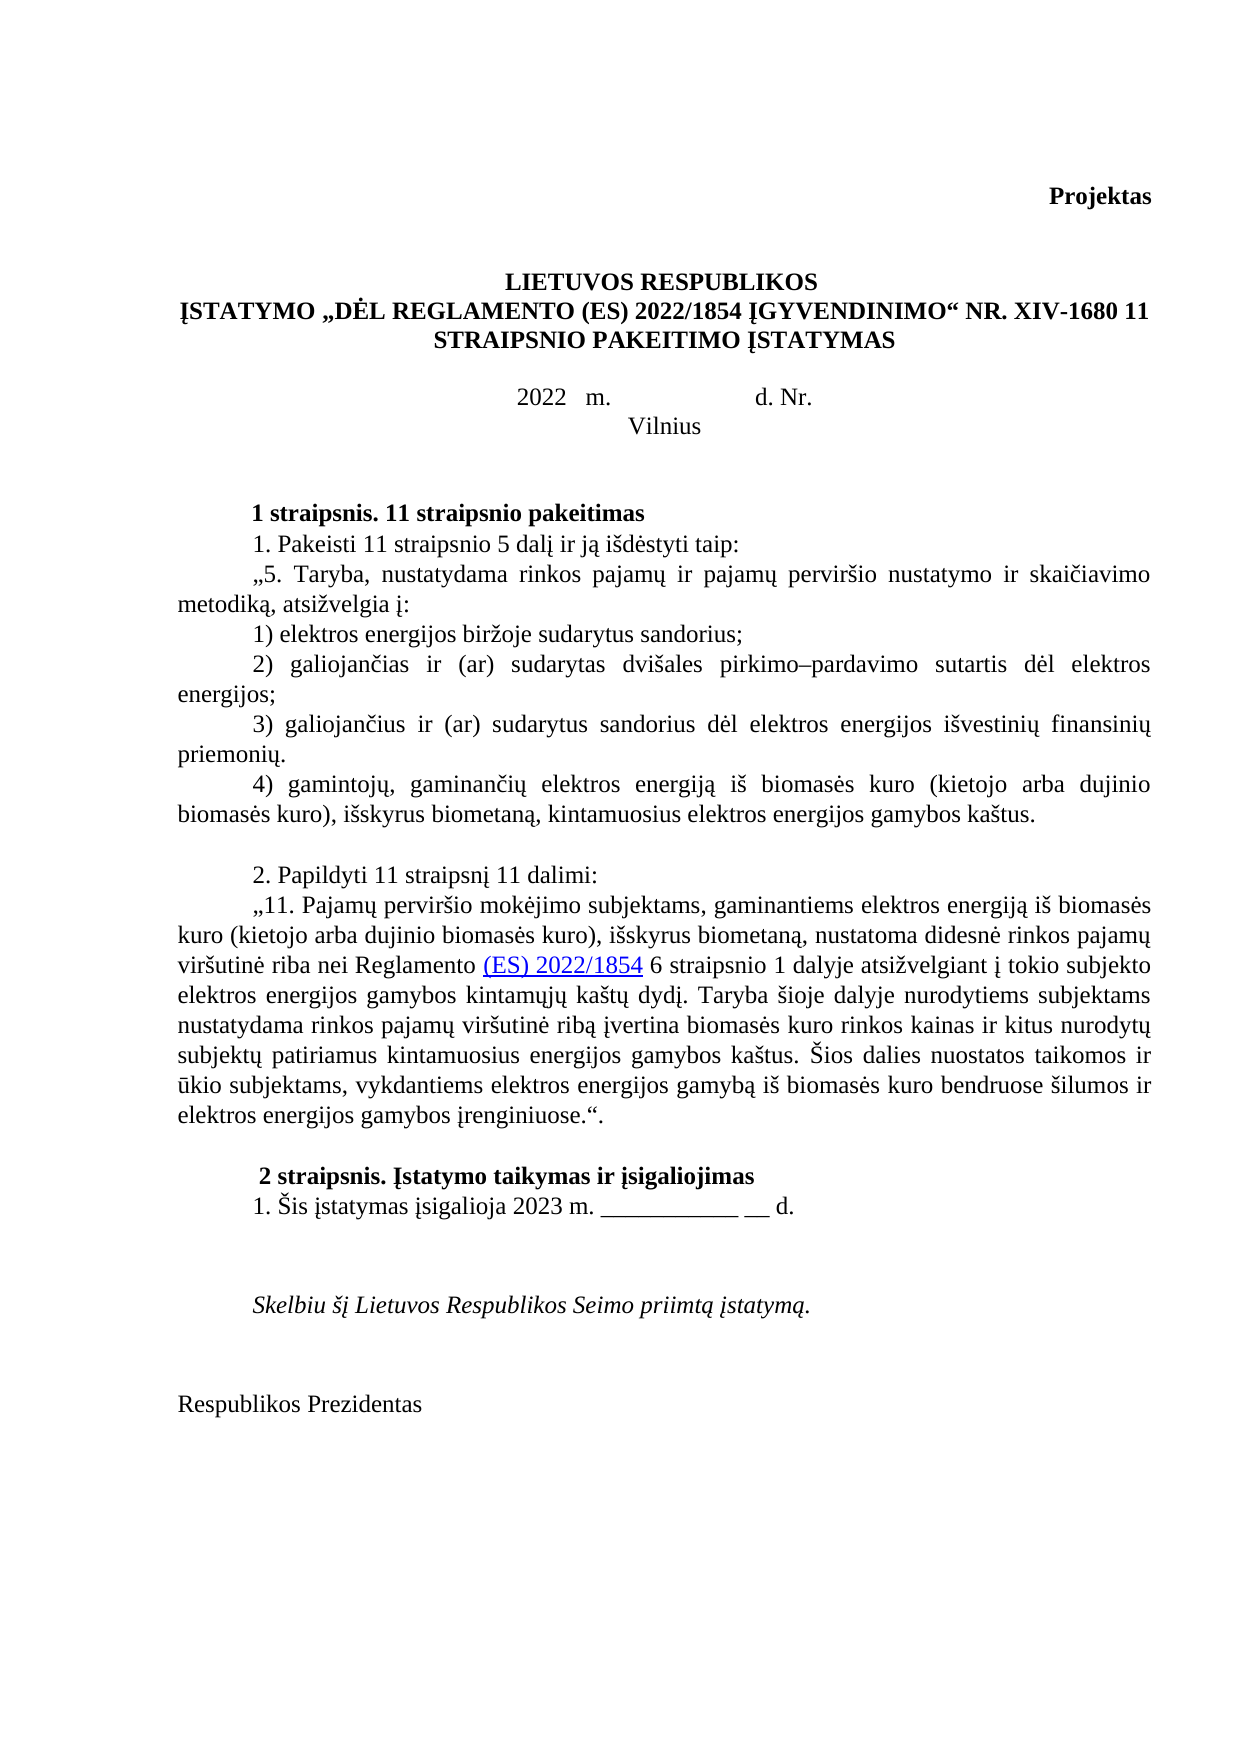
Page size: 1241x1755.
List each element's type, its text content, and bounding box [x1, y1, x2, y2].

text 1 straipsnis. 11 straipsnio pakeitimas [132, 498, 1152, 527]
text „11. Pajamų perviršio mokėjimo subjektams, gaminantiems elektros energiją iš biomasės kuro (kietojo arba dujinio biomasės kuro), išskyrus biometaną, nustatoma didesnė rinkos pajamų viršutinė riba nei Reglamento (ES) 2022/1854 6 straipsnio 1 dalyje atsižvelgiant į tokio subjekto elektros energijos gamybos kintamųjų kaštų dydį. Taryba šioje dalyje nurodytiems subjektams nustatydama rinkos pajamų viršutinė ribą įvertina biomasės kuro rinkos kainas ir kitus nurodytų subjektų patiriamus kintamuosius energijos gamybos kaštus. Šios dalies nuostatos taikomos ir ūkio subjektams, vykdantiems elektros energijos gamybą iš biomasės kuro bendruose šilumos ir elektros energijos gamybos įrenginiuose.“. [177, 890, 1152, 1129]
text 2 straipsnis. Įstatymo taikymas ir įsigaliojimas [177, 1161, 1152, 1189]
text Projektas [177, 181, 1152, 210]
text 2. Papildyti 11 straipsnį 11 dalimi: [177, 860, 1152, 888]
text Respublikos Prezidentas [177, 1389, 1152, 1418]
text „5. Taryba, nustatydama rinkos pajamų ir pajamų perviršio nustatymo ir skaičiavimo metodiką, atsižvelgia į: [177, 559, 1152, 618]
text LIETUVOS RESPUBLIKOS [177, 267, 1152, 296]
text 1. Šis įstatymas įsigalioja 2023 m. ___________ __ d. [252, 1191, 1152, 1220]
text 1) elektros energijos biržoje sudarytus sandorius; [177, 619, 1152, 648]
text 3) galiojančius ir (ar) sudarytus sandorius dėl elektros energijos išvestinių finansinių priemonių. [177, 709, 1152, 768]
text 2022 m. d. Nr. [177, 382, 1152, 411]
text 1. Pakeisti 11 straipsnio 5 dalį ir ją išdėstyti taip: [177, 529, 1152, 557]
text 4) gamintojų, gaminančių elektros energiją iš biomasės kuro (kietojo arba dujinio biomasės kuro), išskyrus biometaną, kintamuosius elektros energijos gamybos kaštus. [177, 769, 1152, 828]
text ĮSTATYMO „DĖL REGLAMENTO (ES) 2022/1854 ĮGYVENDINIMO“ nR. XIV-1680 11 straipsnio pakeitimo įstatymas [177, 296, 1152, 353]
text Vilnius [177, 411, 1152, 440]
text Skelbiu šį Lietuvos Respublikos Seimo priimtą įstatymą. [177, 1290, 1151, 1319]
text 2) galiojančias ir (ar) sudarytas dvišales pirkimo–pardavimo sutartis dėl elektros energijos; [177, 649, 1152, 708]
